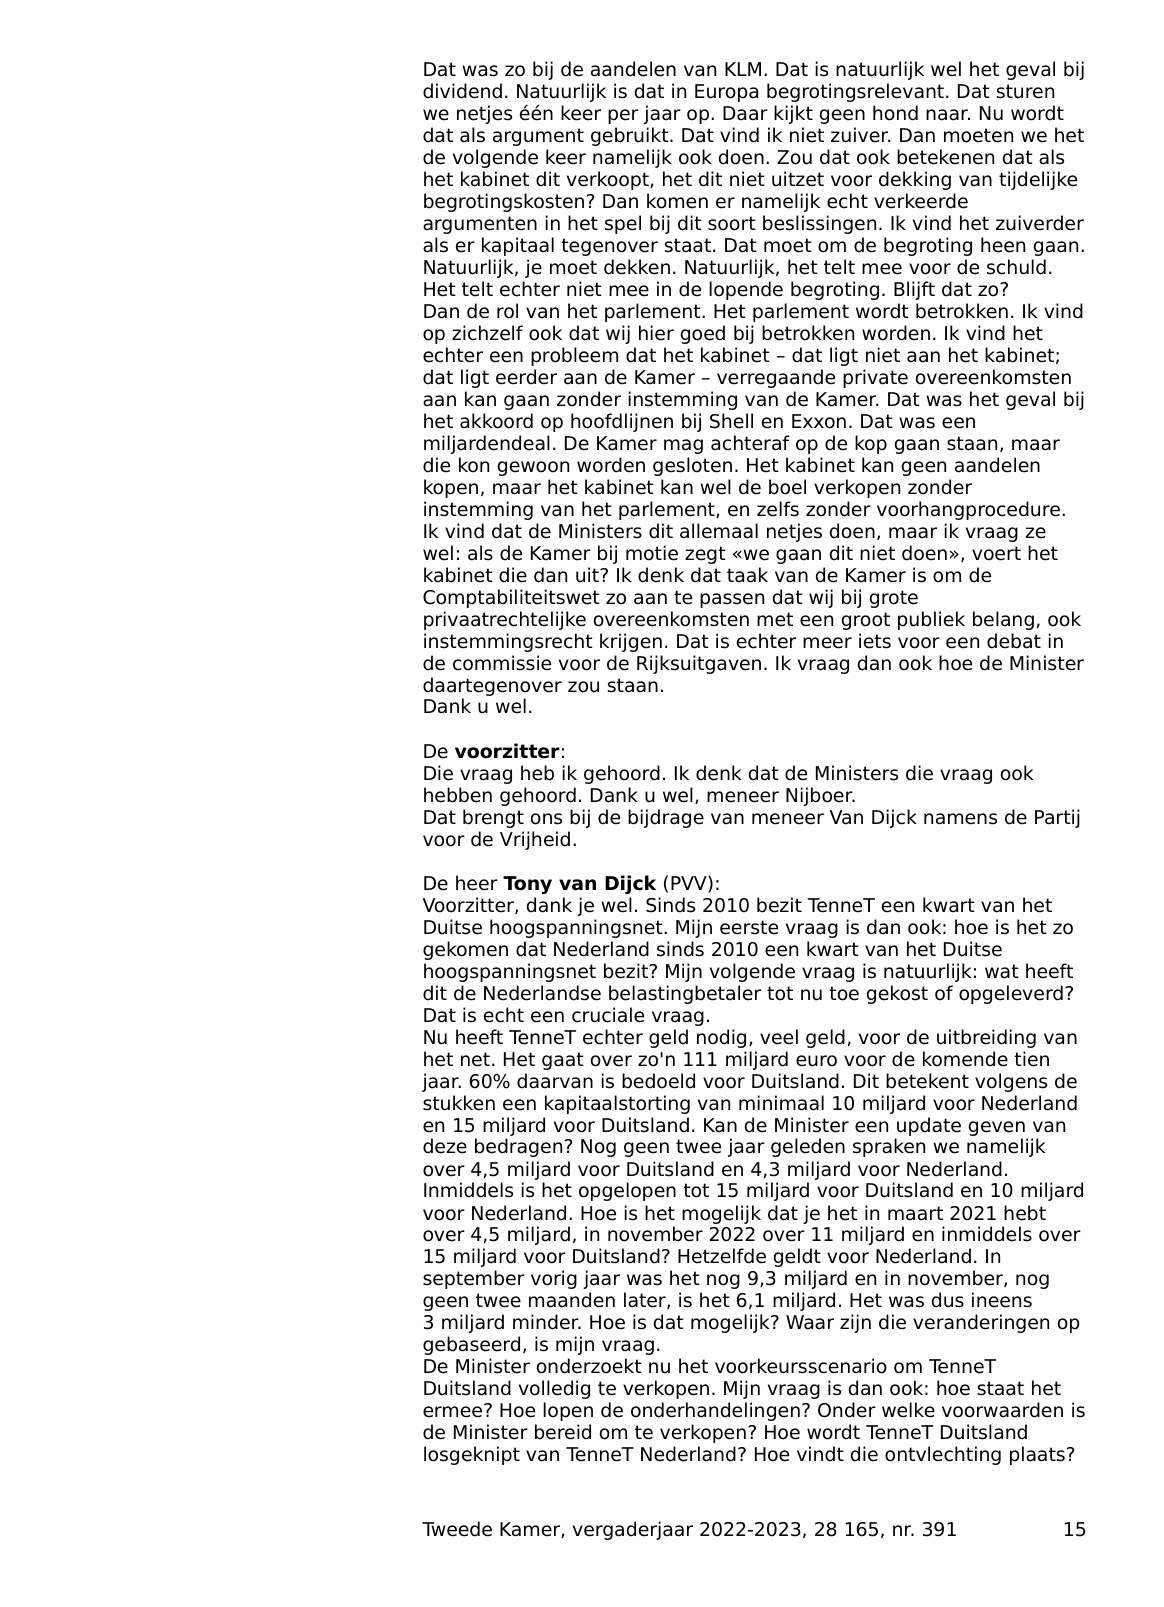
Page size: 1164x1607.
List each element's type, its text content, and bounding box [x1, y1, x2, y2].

text Dan de rol van het parlement. Het parlement wordt betrokken. Ik vind op zichzelf ook dat wij hier goed bij betrokken worden. Ik vind het echter een probleem dat het kabinet – dat ligt niet aan het kabinet; dat ligt eerder aan de Kamer – verregaande private overeenkomsten aan kan gaan zonder instemming van de Kamer. Dat was het geval bij het akkoord op hoofdlijnen bij Shell en Exxon. Dat was een miljardendeal. De Kamer mag achteraf op de kop gaan staan, maar die kon gewoon worden gesloten. Het kabinet kan geen aandelen kopen, maar het kabinet kan wel de boel verkopen zonder instemming van het parlement, en zelfs zonder voorhangprocedure. Ik vind dat de Ministers dit allemaal netjes doen, maar ik vraag ze wel: als de Kamer bij motie zegt «we gaan dit niet doen», voert het kabinet die dan uit? Ik denk dat taak van de Kamer is om de Comptabiliteitswet zo aan te passen dat wij bij grote privaatrechtelijke overeenkomsten met een groot publiek belang, ook instemmingsrecht krijgen. Dat is echter meer iets voor een debat in de commissie voor de Rijksuitgaven. Ik vraag dan ook hoe de Minister daartegenover zou staan. [422, 301, 1087, 696]
text Dat was zo bij de aandelen van KLM. Dat is natuurlijk wel het geval bij dividend. Natuurlijk is dat in Europa begrotingsrelevant. Dat sturen we netjes één keer per jaar op. Daar kijkt geen hond naar. Nu wordt dat als argument gebruikt. Dat vind ik niet zuiver. Dan moeten we het de volgende keer namelijk ook doen. Zou dat ook betekenen dat als het kabinet dit verkoopt, het dit niet uitzet voor dekking van tijdelijke begrotingskosten? Dan komen er namelijk echt verkeerde argumenten in het spel bij dit soort beslissingen. Ik vind het zuiverder als er kapitaal tegenover staat. Dat moet om de begroting heen gaan. Natuurlijk, je moet dekken. Natuurlijk, het telt mee voor de schuld. Het telt echter niet mee in de lopende begroting. Blijft dat zo? [422, 59, 1087, 301]
text De heer Tony van Dijck (PVV): [422, 873, 1087, 895]
text Die vraag heb ik gehoord. Ik denk dat de Ministers die vraag ook hebben gehoord. Dank u wel, meneer Nijboer. [422, 763, 1087, 807]
text De voorzitter: [422, 741, 1087, 763]
text De Minister onderzoekt nu het voorkeursscenario om TenneT Duitsland volledig te verkopen. Mijn vraag is dan ook: hoe staat het ermee? Hoe lopen de onderhandelingen? Onder welke voorwaarden is de Minister bereid om te verkopen? Hoe wordt TenneT Duitsland losgeknipt van TenneT Nederland? Hoe vindt die ontvlechting plaats? [422, 1356, 1087, 1466]
text Nu heeft TenneT echter geld nodig, veel geld, voor de uitbreiding van het net. Het gaat over zo'n 111 miljard euro voor de komende tien jaar. 60% daarvan is bedoeld voor Duitsland. Dit betekent volgens de stukken een kapitaalstorting van minimaal 10 miljard voor Nederland en 15 miljard voor Duitsland. Kan de Minister een update geven van deze bedragen? Nog geen twee jaar geleden spraken we namelijk over 4,5 miljard voor Duitsland en 4,3 miljard voor Nederland. Inmiddels is het opgelopen tot 15 miljard voor Duitsland en 10 miljard voor Nederland. Hoe is het mogelijk dat je het in maart 2021 hebt over 4,5 miljard, in november 2022 over 11 miljard en inmiddels over 15 miljard voor Duitsland? Hetzelfde geldt voor Nederland. In september vorig jaar was het nog 9,3 miljard en in november, nog geen twee maanden later, is het 6,1 miljard. Het was dus ineens 3 miljard minder. Hoe is dat mogelijk? Waar zijn die veranderingen op gebaseerd, is mijn vraag. [422, 1027, 1087, 1356]
text Dat brengt ons bij de bijdrage van meneer Van Dijck namens de Partij voor de Vrijheid. [422, 807, 1087, 851]
text Voorzitter, dank je wel. Sinds 2010 bezit TenneT een kwart van het Duitse hoogspanningsnet. Mijn eerste vraag is dan ook: hoe is het zo gekomen dat Nederland sinds 2010 een kwart van het Duitse hoogspanningsnet bezit? Mijn volgende vraag is natuurlijk: wat heeft dit de Nederlandse belastingbetaler tot nu toe gekost of opgeleverd? Dat is echt een cruciale vraag. [422, 895, 1087, 1027]
text Dank u wel. [422, 696, 1087, 718]
